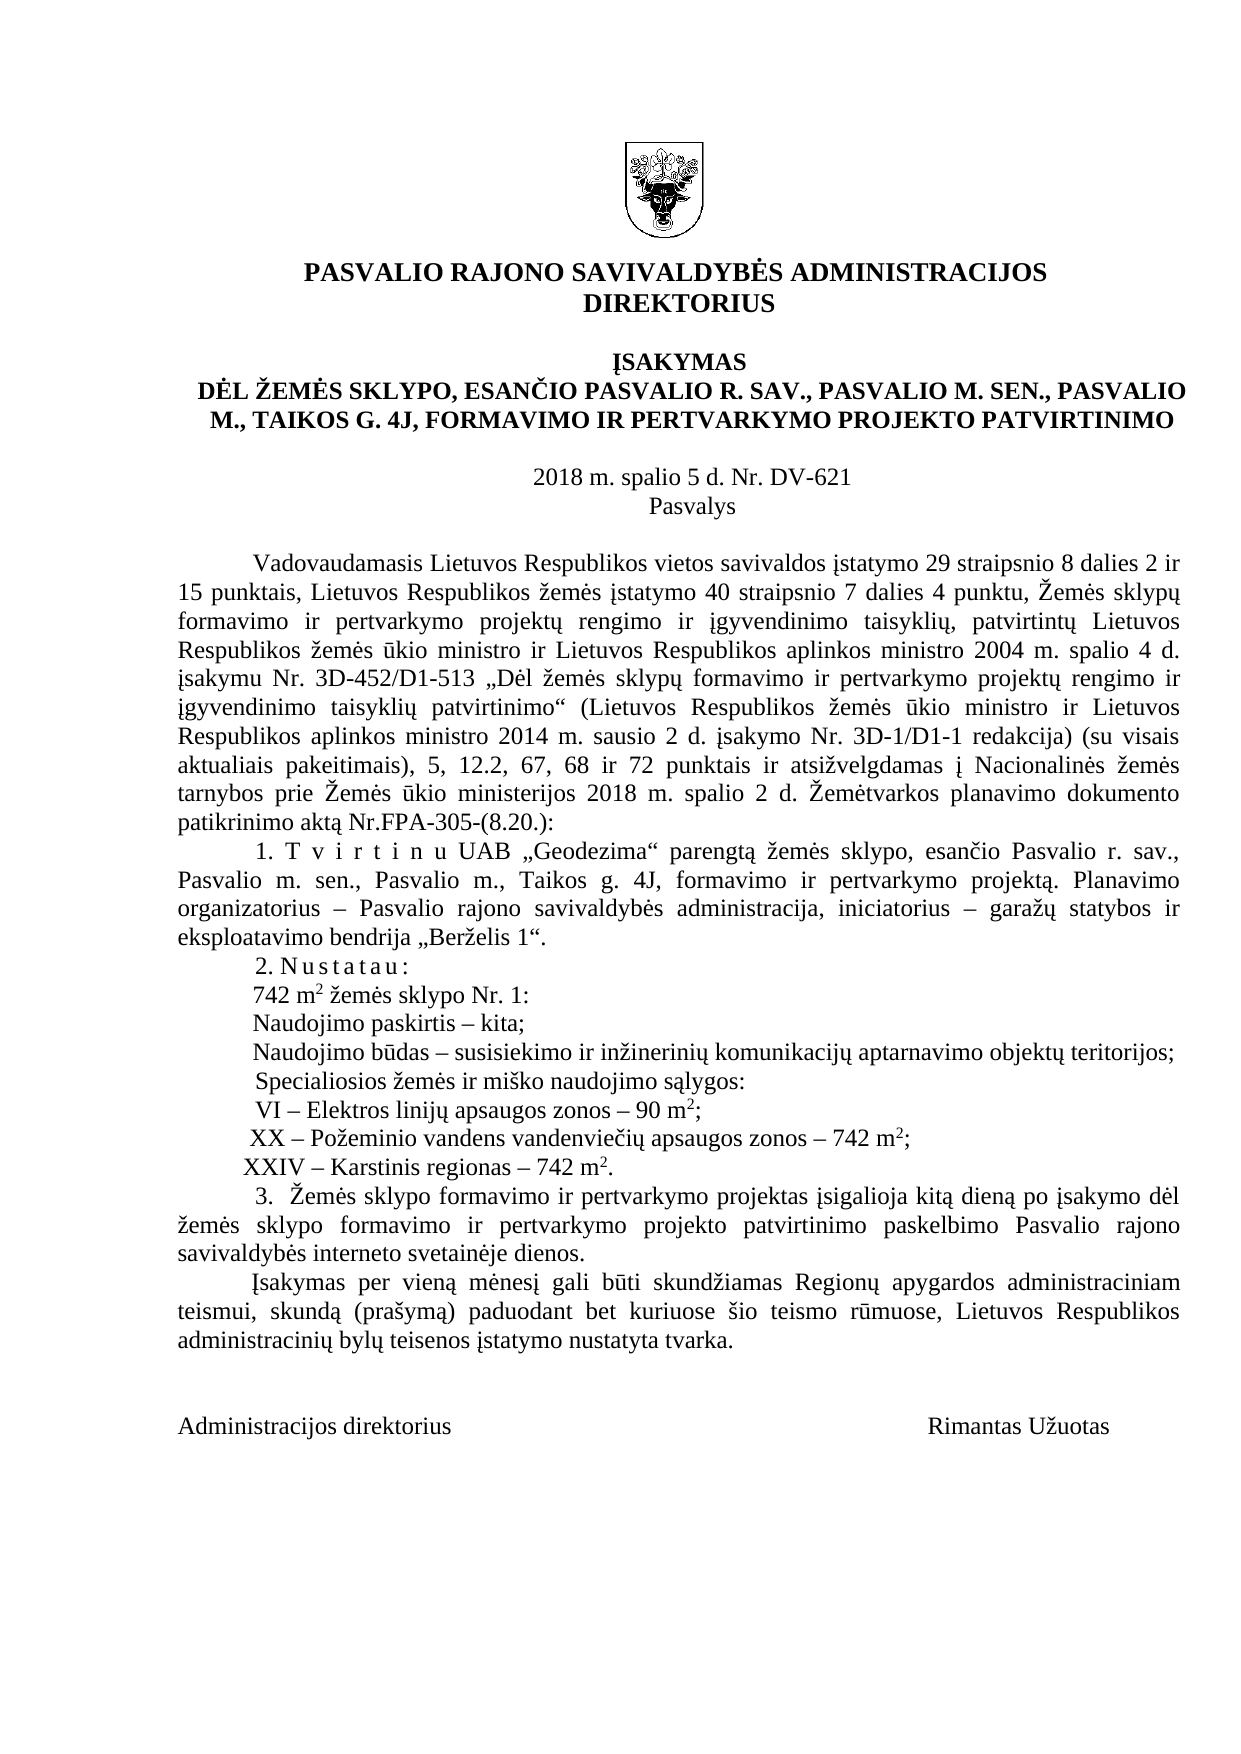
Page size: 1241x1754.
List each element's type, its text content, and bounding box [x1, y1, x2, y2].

table_header 2018 m. spalio 5 d. Nr. DV-621 Pasvalys [177, 462, 1207, 520]
text Naudojimo paskirtis – kita; [177, 1008, 1181, 1037]
text Įsakymas per vieną mėnesį gali būti skundžiamas Regionų apygardos administraciniam teismui, skundą (prašymą) paduodant bet kuriuose šio teismo rūmuose, Lietuvos Respublikos administracinių bylų teisenos įstatymo nustatyta tvarka. [177, 1267, 1181, 1353]
text 1. T v i r t i n u UAB „Geodezima“ parengtą žemės sklypo, esančio Pasvalio r. sav., Pasvalio m. sen., Pasvalio m., Taikos g. 4J, formavimo ir pertvarkymo projektą. Planavimo organizatorius – Pasvalio rajono savivaldybės administracija, iniciatorius – garažų statybos ir eksploatavimo bendrija „Berželis 1“. [177, 836, 1181, 951]
text Naudojimo būdas – susisiekimo ir inžinerinių komunikacijų aptarnavimo objektų teritorijos; [177, 1037, 1181, 1066]
text 3. Žemės sklypo formavimo ir pertvarkymo projektas įsigalioja kitą dieną po įsakymo dėl žemės sklypo formavimo ir pertvarkymo projekto patvirtinimo paskelbimo Pasvalio rajono savivaldybės interneto svetainėje dienos. [177, 1181, 1181, 1267]
text XXIV – Karstinis regionas – 742 m2. [177, 1152, 1181, 1181]
text Pasvalio rajono savivaldybės administracijos [177, 256, 1181, 287]
table_header Dėl žemės sklypo, esančio Pasvalio r. sav., pasvalio m. sen., pasvalio m., taikos g. 4j, formavimo ir pertvarkymo projekto Patvirtinimo [177, 376, 1207, 433]
text 742 m2 žemės sklypo Nr. 1: [177, 980, 1181, 1008]
text direktorius [177, 287, 1181, 318]
text XX – Požeminio vandens vandenviečių apsaugos zonos – 742 m2; [177, 1123, 1181, 1152]
text 2. Nustatau: [177, 951, 1181, 980]
text Įsakymas [177, 347, 1181, 376]
text Administracijos direktorius Rimantas Užuotas [177, 1411, 1181, 1440]
text Specialiosios žemės ir miško naudojimo sąlygos: [177, 1066, 1181, 1095]
text Vadovaudamasis Lietuvos Respublikos vietos savivaldos įstatymo 29 straipsnio 8 dalies 2 ir 15 punktais, Lietuvos Respublikos žemės įstatymo 40 straipsnio 7 dalies 4 punktu, Žemės sklypų formavimo ir pertvarkymo projektų rengimo ir įgyvendinimo taisyklių, patvirtintų Lietuvos Respublikos žemės ūkio ministro ir Lietuvos Respublikos aplinkos ministro 2004 m. spalio 4 d. įsakymu Nr. 3D-452/D1-513 „Dėl žemės sklypų formavimo ir pertvarkymo projektų rengimo ir įgyvendinimo taisyklių patvirtinimo“ (Lietuvos Respublikos žemės ūkio ministro ir Lietuvos Respublikos aplinkos ministro 2014 m. sausio 2 d. įsakymo Nr. 3D-1/D1-1 redakcija) (su visais aktualiais pakeitimais), 5, 12.2, 67, 68 ir 72 punktais ir atsižvelgdamas į Nacionalinės žemės tarnybos prie Žemės ūkio ministerijos 2018 m. spalio 2 d. Žemėtvarkos planavimo dokumento patikrinimo aktą Nr.FPA-305-(8.20.): [177, 548, 1181, 836]
text VI – Elektros linijų apsaugos zonos – 90 m2; [177, 1095, 1181, 1123]
